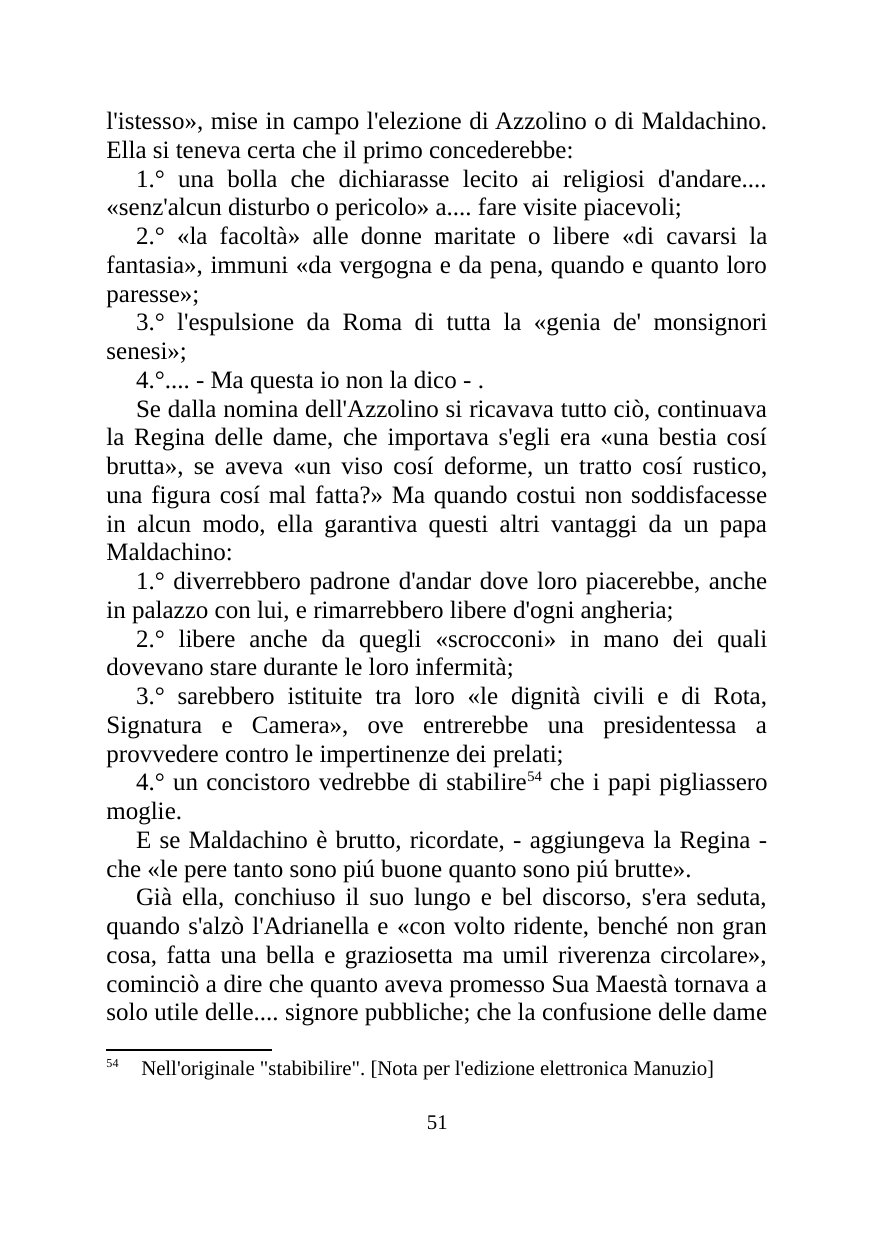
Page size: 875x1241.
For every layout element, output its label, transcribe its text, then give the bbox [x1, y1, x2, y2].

text 1.° una bolla che dichiarasse lecito ai religiosi d'andare.... «senz'alcun disturbo o pericolo» a.... fare visite piacevoli; [106, 164, 768, 221]
text 4.° un concistoro vedrebbe di stabilire che i papi pigliassero moglie. [106, 767, 768, 825]
text 1.° diverrebbero padrone d'andar dove loro piacerebbe, anche in palazzo con lui, e rimarrebbero libere d'ogni angheria; [106, 566, 768, 624]
text 3.° sarebbero istituite tra loro «le dignità civili e di Rota, Signatura e Camera», ove entrerebbe una presidentessa a provvedere contro le impertinenze dei prelati; [106, 681, 768, 767]
text Se dalla nomina dell'Azzolino si ricavava tutto ciò, continuava la Regina delle dame, che importava s'egli era «una bestia cosí brutta», se aveva «un viso cosí deforme, un tratto cosí rustico, una figura cosí mal fatta?» Ma quando costui non soddisfacesse in alcun modo, ella garantiva questi altri vantaggi da un papa Maldachino: [106, 394, 768, 566]
text E se Maldachino è brutto, ricordate, - aggiungeva la Regina - che «le pere tanto sono piú buone quanto sono piú brutte». [106, 825, 768, 882]
text 4.°.... - Ma questa io non la dico - . [106, 365, 768, 394]
text l'istesso», mise in campo l'elezione di Azzolino o di Maldachino. Ella si teneva certa che il primo concederebbe: [106, 106, 768, 164]
text Già ella, conchiuso il suo lungo e bel discorso, s'era seduta, quando s'alzò l'Adrianella e «con volto ridente, benché non gran cosa, fatta una bella e graziosetta ma umil riverenza circolare», cominciò a dire che quanto aveva promesso Sua Maestà tornava a solo utile delle.... signore pubbliche; che la confusione delle dame [106, 882, 768, 1026]
text 3.° l'espulsione da Roma di tutta la «genia de' monsignori senesi»; [106, 307, 768, 365]
text Nell'originale "stabibilire". [Nota per l'edizione elettronica Manuzio] [106, 1056, 768, 1080]
text 2.° «la facoltà» alle donne maritate o libere «di cavarsi la fantasia», immuni «da vergogna e da pena, quando e quanto loro paresse»; [106, 221, 768, 307]
text 2.° libere anche da quegli «scrocconi» in mano dei quali dovevano stare durante le loro infermità; [106, 624, 768, 681]
